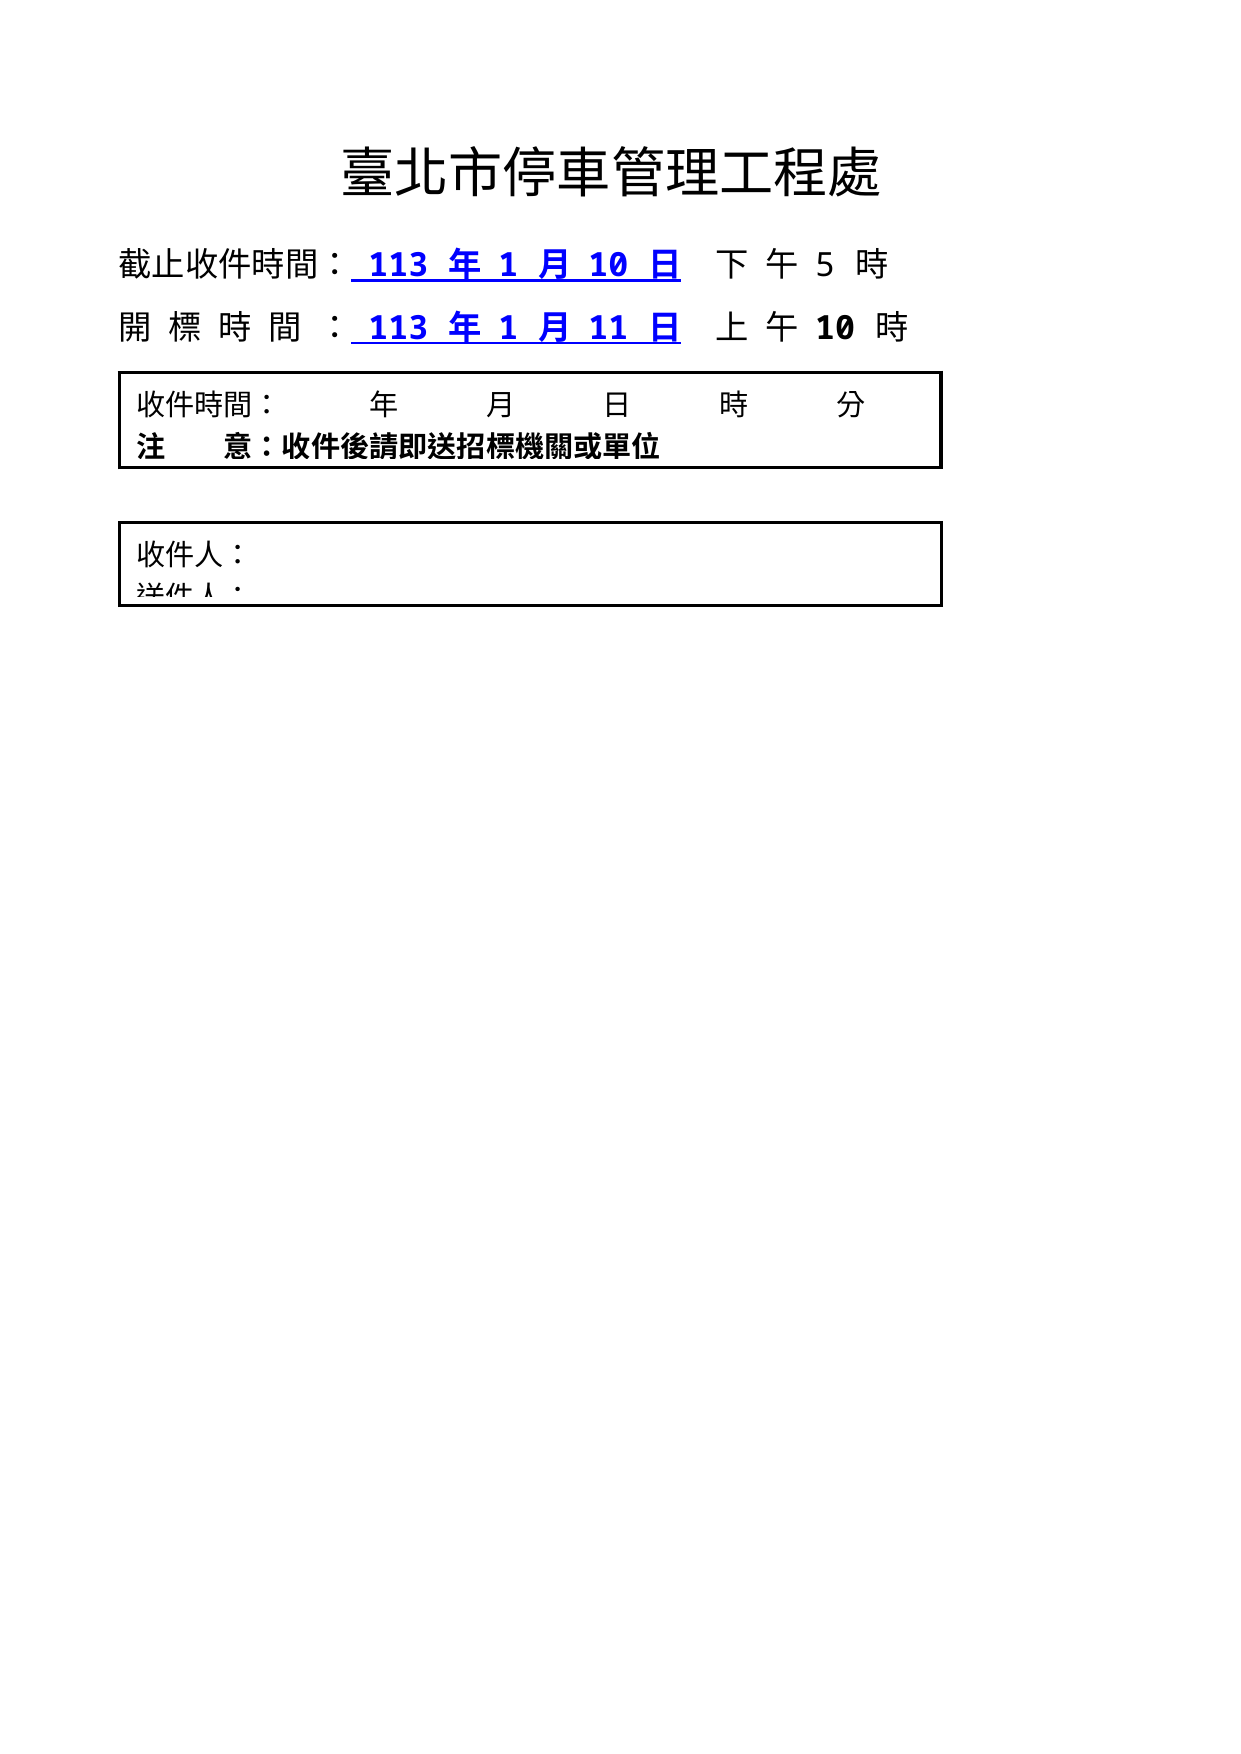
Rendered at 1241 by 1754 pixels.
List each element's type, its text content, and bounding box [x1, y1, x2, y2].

text 開 標 時 間 ： 113 年 1 月 11 日 上 午 10 時 [118, 283, 1122, 346]
text 臺北市停車管理工程處 [99, 96, 1122, 221]
text 注 意：收件後請即送招標機關或單位 [136, 423, 924, 459]
text 收件時間： 年 月 日 時 分 [136, 381, 924, 423]
text 截止收件時間： 113 年 1 月 10 日 下 午 5 時 [118, 221, 1122, 283]
text 送件人： [136, 574, 925, 597]
text 收件人： [136, 531, 925, 574]
